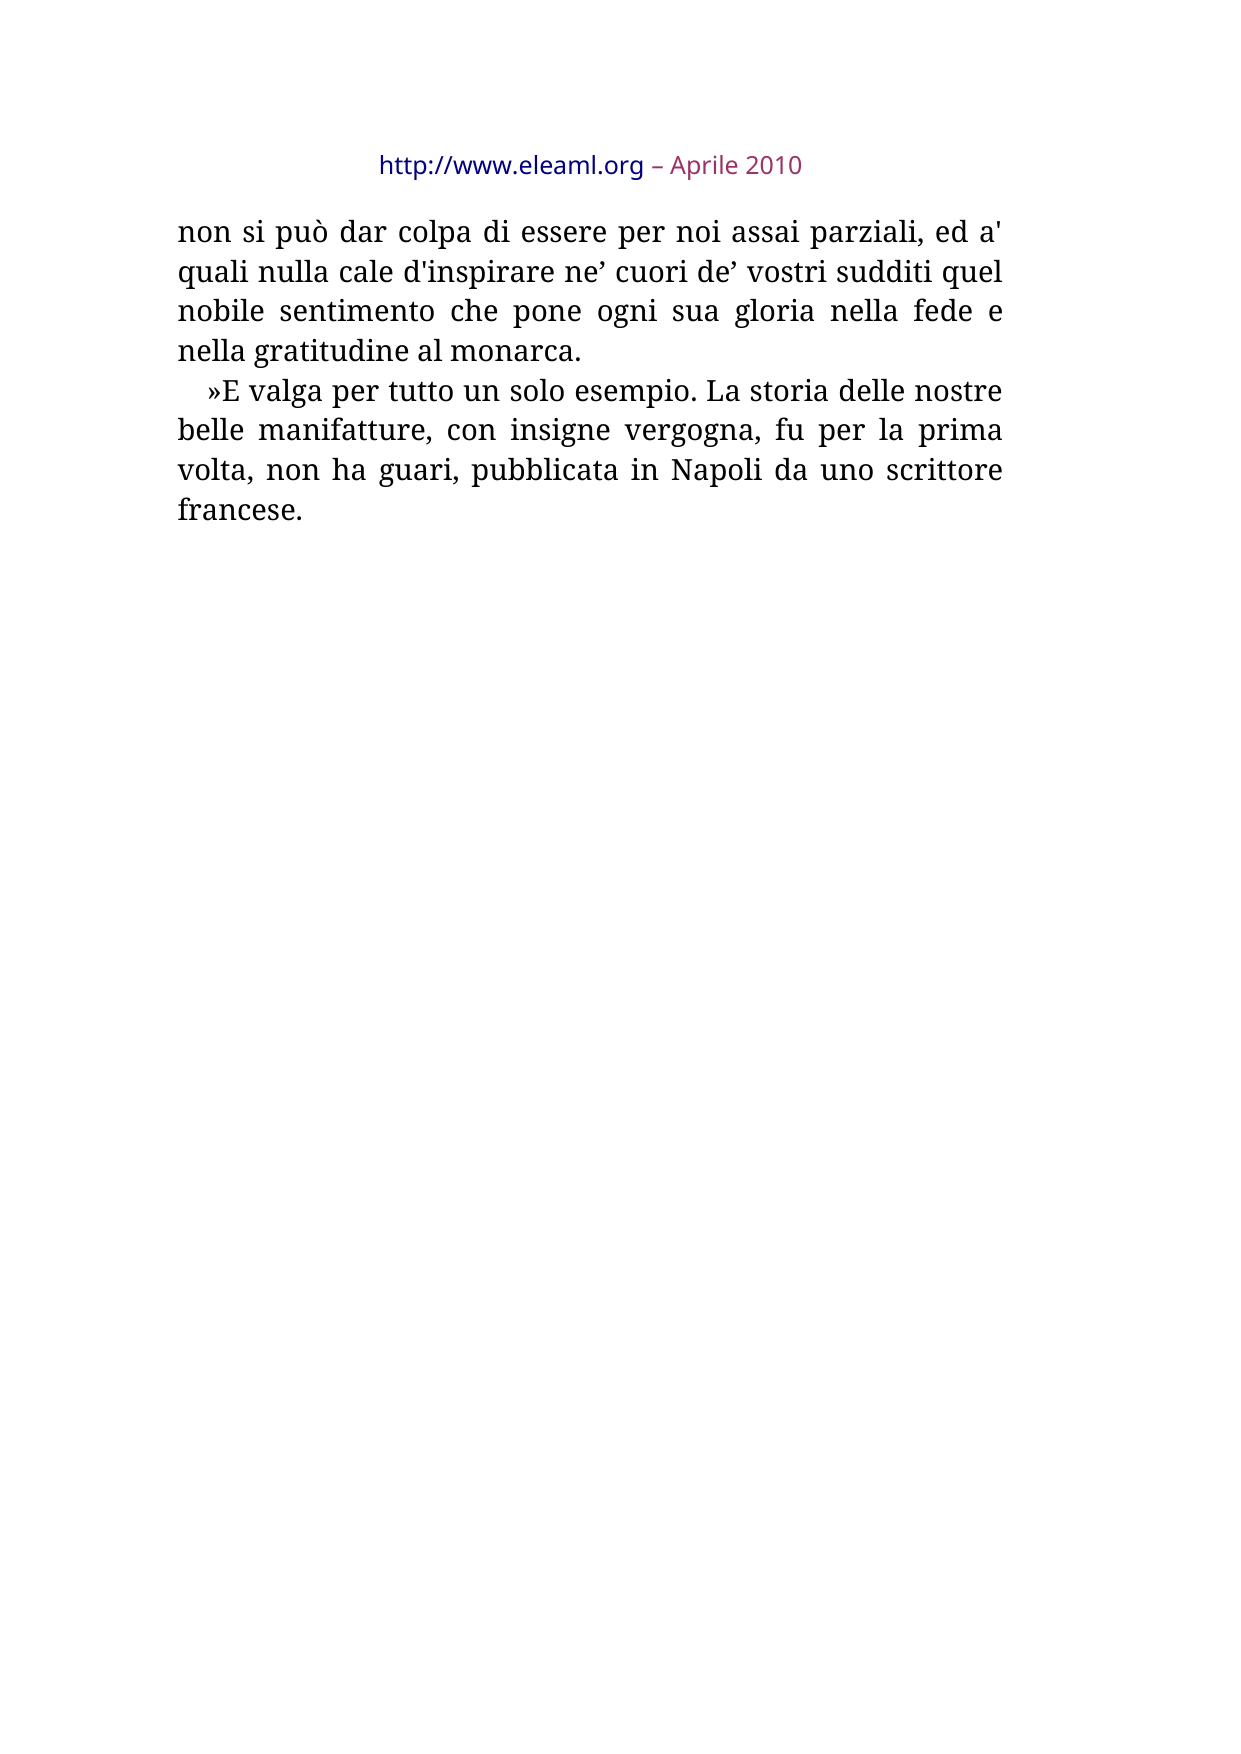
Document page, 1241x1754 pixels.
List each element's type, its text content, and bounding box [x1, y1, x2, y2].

text non si può dar colpa di essere per noi assai parziali, ed a' quali nulla cale d'inspirare ne’ cuori de’ vostri sudditi quel nobile sentimento che pone ogni sua gloria nella fede e nella gratitudine al monarca. [177, 211, 1004, 370]
text »E valga per tutto un solo esempio. La storia delle nostre belle manifatture, con insigne vergogna, fu per la prima volta, non ha guari, pubblicata in Napoli da uno scrittore francese. [177, 370, 1004, 529]
